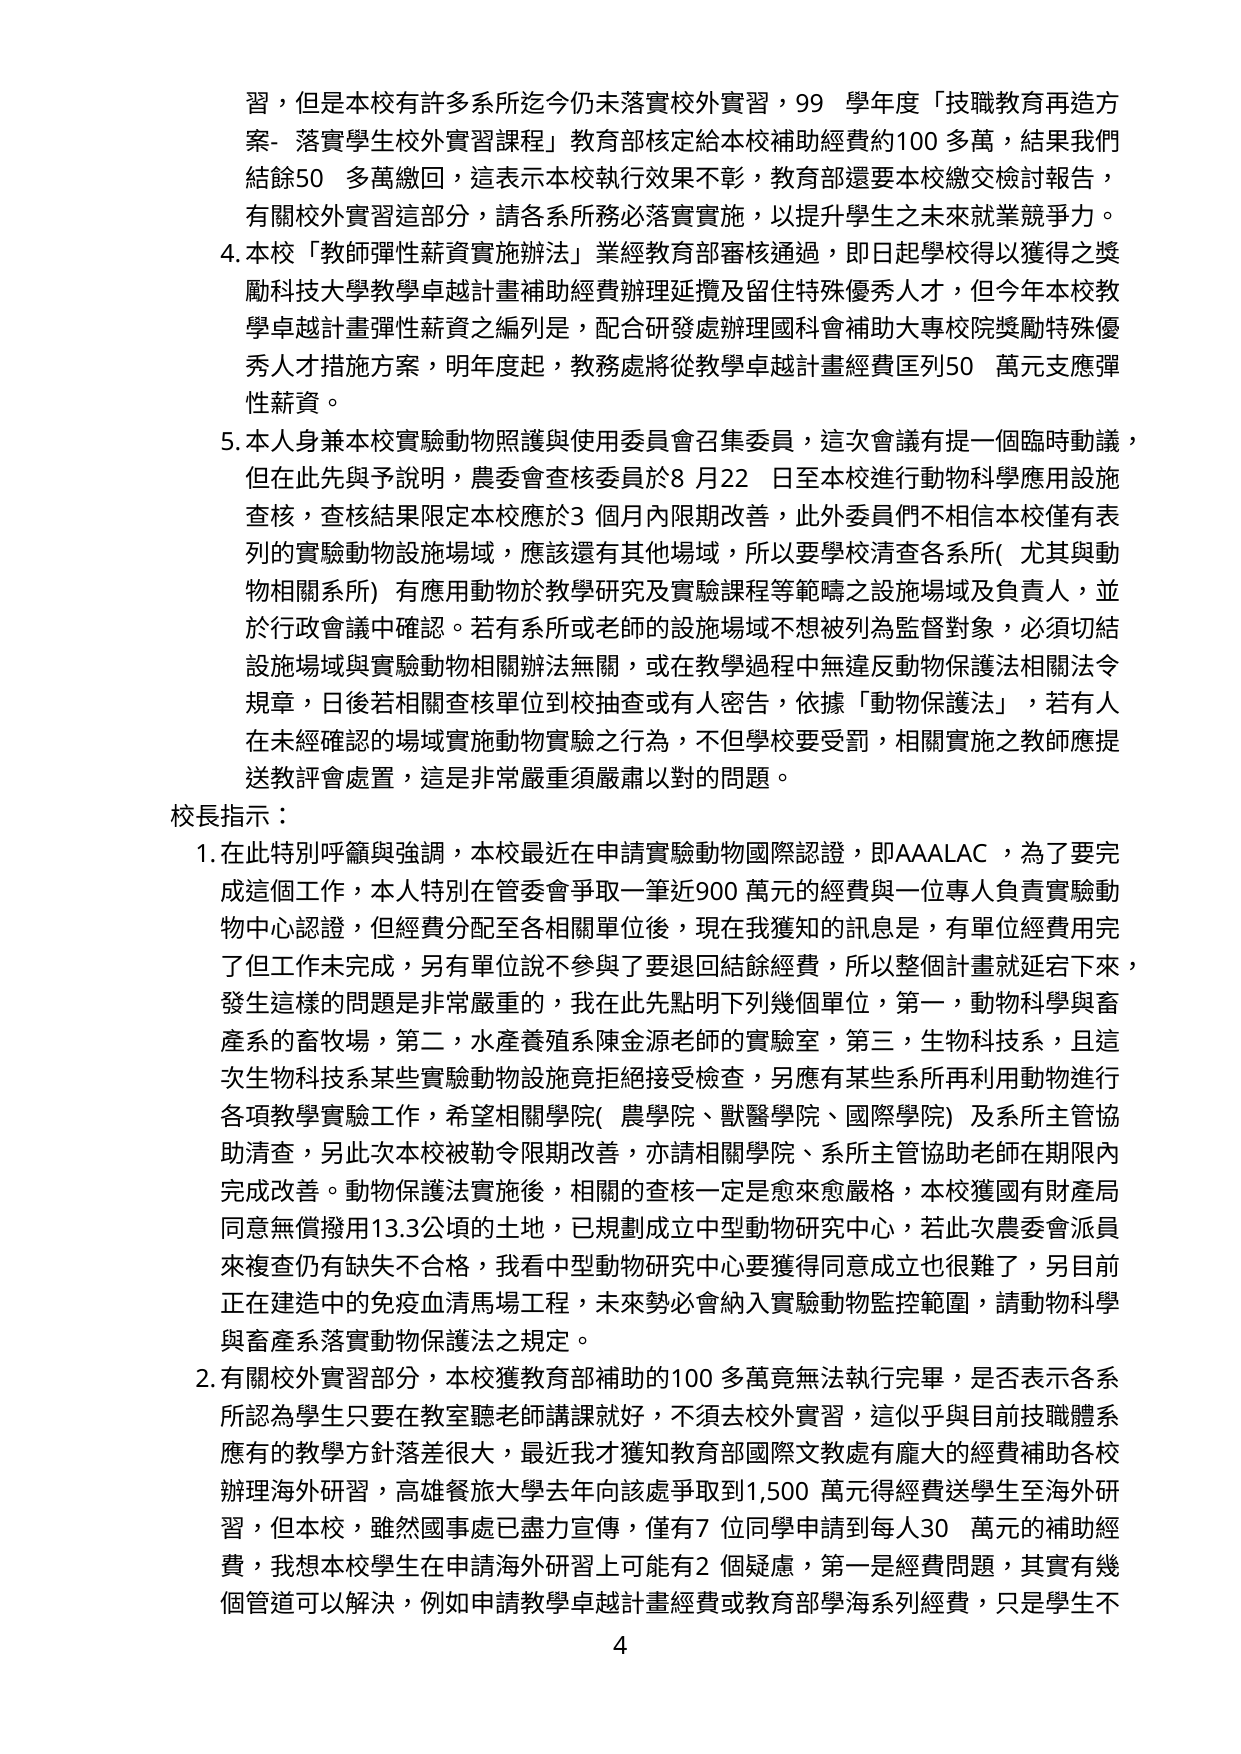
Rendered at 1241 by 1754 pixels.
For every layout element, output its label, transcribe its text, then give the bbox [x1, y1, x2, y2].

text 校長指示： [120, 796, 1120, 833]
text 習，但是本校有許多系所迄今仍未落實校外實習，99學年度「技職教育再造方案-落實學生校外實習課程」教育部核定給本校補助經費約100多萬，結果我們結餘50多萬繳回，這表示本校執行效果不彰，教育部還要本校繳交檢討報告，有關校外實習這部分，請各系所務必落實實施，以提升學生之未來就業競爭力。 [201, 83, 1120, 233]
text 4.本校「教師彈性薪資實施辦法」業經教育部審核通過，即日起學校得以獲得之獎勵科技大學教學卓越計畫補助經費辦理延攬及留住特殊優秀人才，但今年本校教學卓越計畫彈性薪資之編列是，配合研發處辦理國科會補助大專校院獎勵特殊優秀人才措施方案，明年度起，教務處將從教學卓越計畫經費匡列50萬元支應彈性薪資。 [201, 233, 1120, 421]
text 1.在此特別呼籲與強調，本校最近在申請實驗動物國際認證，即AAALAC，為了要完成這個工作，本人特別在管委會爭取一筆近900萬元的經費與一位專人負責實驗動物中心認證，但經費分配至各相關單位後，現在我獲知的訊息是，有單位經費用完了但工作未完成，另有單位說不參與了要退回結餘經費，所以整個計畫就延宕下來，發生這樣的問題是非常嚴重的，我在此先點明下列幾個單位，第一，動物科學與畜產系的畜牧場，第二，水產養殖系陳金源老師的實驗室，第三，生物科技系，且這次生物科技系某些實驗動物設施竟拒絕接受檢查，另應有某些系所再利用動物進行各項教學實驗工作，希望相關學院(農學院、獸醫學院、國際學院)及系所主管協助清查，另此次本校被勒令限期改善，亦請相關學院、系所主管協助老師在期限內完成改善。動物保護法實施後，相關的查核一定是愈來愈嚴格，本校獲國有財產局同意無償撥用13.3公頃的土地，已規劃成立中型動物研究中心，若此次農委會派員來複查仍有缺失不合格，我看中型動物研究中心要獲得同意成立也很難了，另目前正在建造中的免疫血清馬場工程，未來勢必會納入實驗動物監控範圍，請動物科學與畜產系落實動物保護法之規定。 [195, 833, 1120, 1358]
text 5.本人身兼本校實驗動物照護與使用委員會召集委員，這次會議有提一個臨時動議，但在此先與予說明，農委會查核委員於8月22日至本校進行動物科學應用設施查核，查核結果限定本校應於3個月內限期改善，此外委員們不相信本校僅有表列的實驗動物設施場域，應該還有其他場域，所以要學校清查各系所(尤其與動物相關系所)有應用動物於教學研究及實驗課程等範疇之設施場域及負責人，並於行政會議中確認。若有系所或老師的設施場域不想被列為監督對象，必須切結設施場域與實驗動物相關辦法無關，或在教學過程中無違反動物保護法相關法令規章，日後若相關查核單位到校抽查或有人密告，依據「動物保護法」，若有人在未經確認的場域實施動物實驗之行為，不但學校要受罰，相關實施之教師應提送教評會處置，這是非常嚴重須嚴肅以對的問題。 [201, 421, 1120, 796]
text 2.有關校外實習部分，本校獲教育部補助的100多萬竟無法執行完畢，是否表示各系所認為學生只要在教室聽老師講課就好，不須去校外實習，這似乎與目前技職體系應有的教學方針落差很大，最近我才獲知教育部國際文教處有龐大的經費補助各校辦理海外研習，高雄餐旅大學去年向該處爭取到1,500萬元得經費送學生至海外研習，但本校，雖然國事處已盡力宣傳，僅有7位同學申請到每人30萬元的補助經費，我想本校學生在申請海外研習上可能有2個疑慮，第一是經費問題，其實有幾個管道可以解決，例如申請教學卓越計畫經費或教育部學海系列經費，只是學生不 [195, 1358, 1120, 1621]
